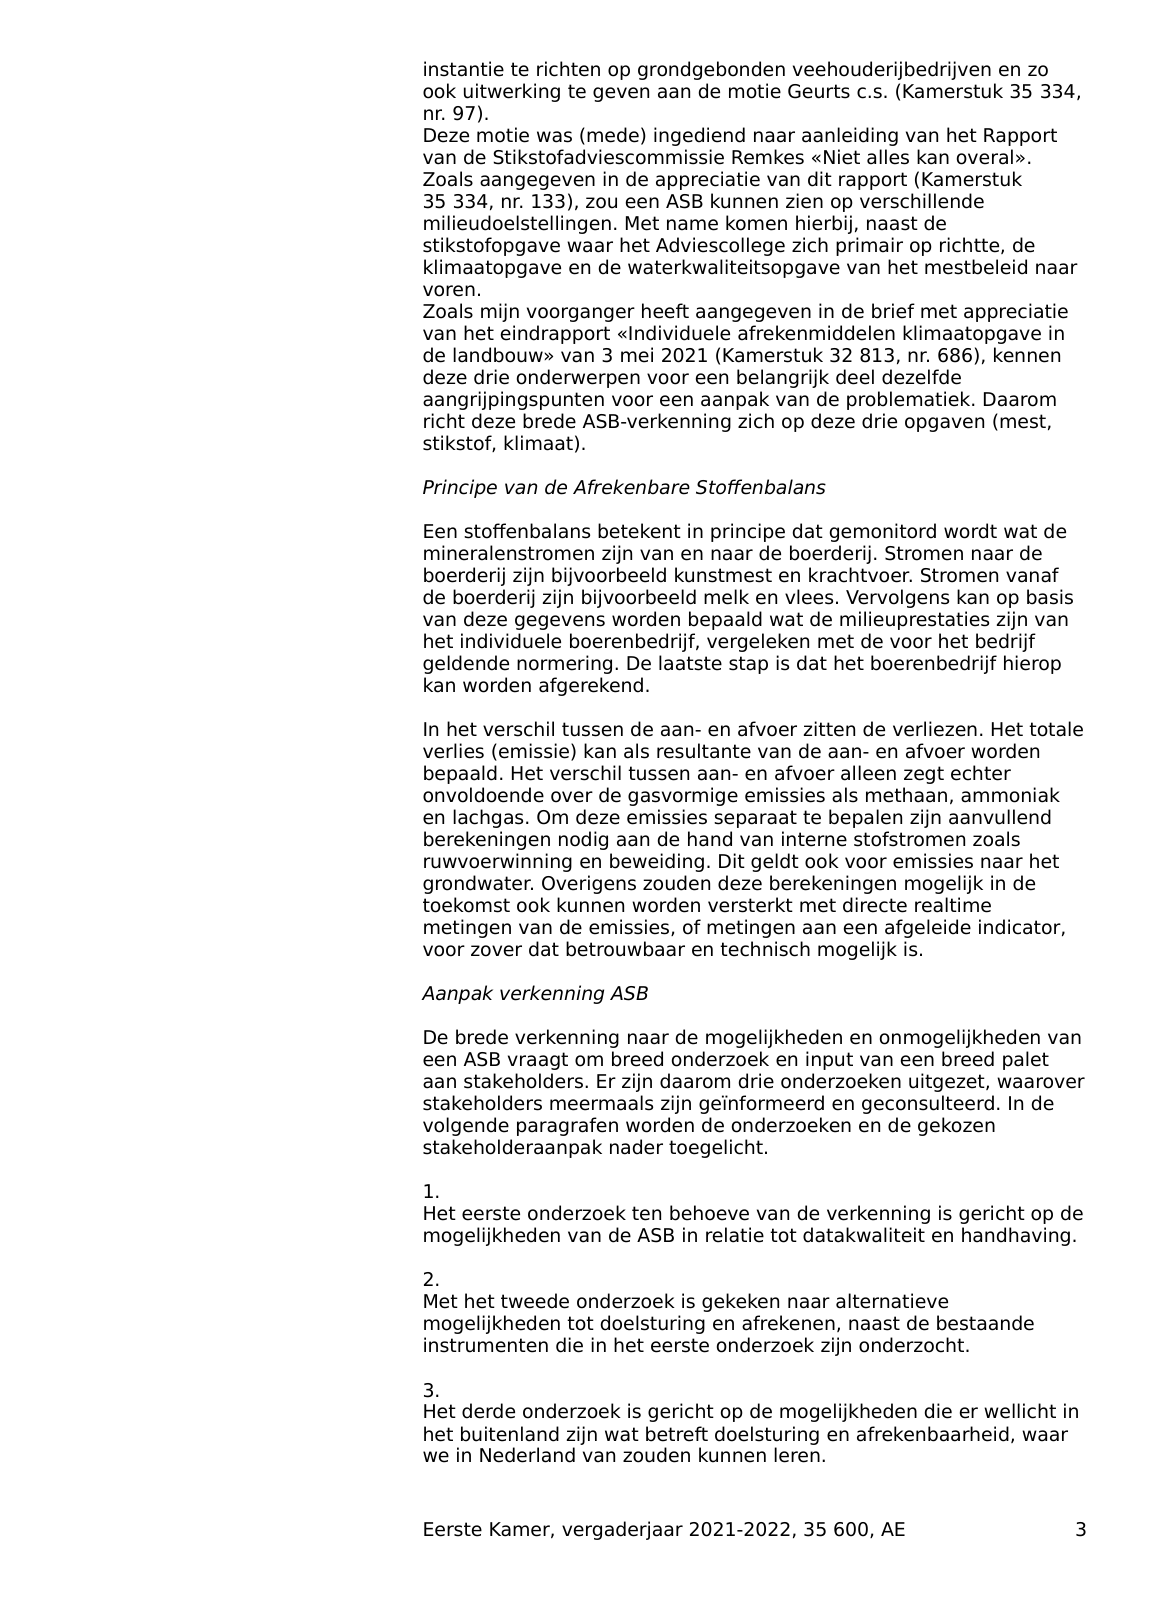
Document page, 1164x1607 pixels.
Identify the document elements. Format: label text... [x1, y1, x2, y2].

text De brede verkenning naar de mogelijkheden en onmogelijkheden van een ASB vraagt om breed onderzoek en input van een breed palet aan stakeholders. Er zijn daarom drie onderzoeken uitgezet, waarover stakeholders meermaals zijn geïnformeerd en geconsulteerd. In de volgende paragrafen worden de onderzoeken en de gekozen stakeholderaanpak nader toegelicht. [422, 1027, 1087, 1159]
text 2. [422, 1269, 1087, 1291]
subtitle Aanpak verkenning ASB [422, 983, 1087, 1005]
text Met het tweede onderzoek is gekeken naar alternatieve mogelijkheden tot doelsturing en afrekenen, naast de bestaande instrumenten die in het eerste onderzoek zijn onderzocht. [422, 1291, 1087, 1357]
text 3. [422, 1379, 1087, 1401]
text Een stoffenbalans betekent in principe dat gemonitord wordt wat de mineralenstromen zijn van en naar de boerderij. Stromen naar de boerderij zijn bijvoorbeeld kunstmest en krachtvoer. Stromen vanaf de boerderij zijn bijvoorbeeld melk en vlees. Vervolgens kan op basis van deze gegevens worden bepaald wat de milieuprestaties zijn van het individuele boerenbedrijf, vergeleken met de voor het bedrijf geldende normering. De laatste stap is dat het boerenbedrijf hierop kan worden afgerekend. [422, 521, 1087, 697]
text In het verschil tussen de aan- en afvoer zitten de verliezen. Het totale verlies (emissie) kan als resultante van de aan- en afvoer worden bepaald. Het verschil tussen aan- en afvoer alleen zegt echter onvoldoende over de gasvormige emissies als methaan, ammoniak en lachgas. Om deze emissies separaat te bepalen zijn aanvullend berekeningen nodig aan de hand van interne stofstromen zoals ruwvoerwinning en beweiding. Dit geldt ook voor emissies naar het grondwater. Overigens zouden deze berekeningen mogelijk in de toekomst ook kunnen worden versterkt met directe realtime metingen van de emissies, of metingen aan een afgeleide indicator, voor zover dat betrouwbaar en technisch mogelijk is. [422, 719, 1087, 961]
text 1. [422, 1181, 1087, 1203]
text Het derde onderzoek is gericht op de mogelijkheden die er wellicht in het buitenland zijn wat betreft doelsturing en afrekenbaarheid, waar we in Nederland van zouden kunnen leren. [422, 1401, 1087, 1467]
text instantie te richten op grondgebonden veehouderijbedrijven en zo ook uitwerking te geven aan de motie Geurts c.s. (Kamerstuk 35 334, nr. 97). [422, 59, 1087, 125]
text Deze motie was (mede) ingediend naar aanleiding van het Rapport van de Stikstofadviescommissie Remkes «Niet alles kan overal». Zoals aangegeven in de appreciatie van dit rapport (Kamerstuk 35 334, nr. 133), zou een ASB kunnen zien op verschillende milieudoelstellingen. Met name komen hierbij, naast de stikstofopgave waar het Adviescollege zich primair op richtte, de klimaatopgave en de waterkwaliteitsopgave van het mestbeleid naar voren. [422, 125, 1087, 301]
text Het eerste onderzoek ten behoeve van de verkenning is gericht op de mogelijkheden van de ASB in relatie tot datakwaliteit en handhaving. [422, 1203, 1087, 1247]
subtitle Principe van de Afrekenbare Stoffenbalans [422, 477, 1087, 499]
text Zoals mijn voorganger heeft aangegeven in de brief met appreciatie van het eindrapport «Individuele afrekenmiddelen klimaatopgave in de landbouw» van 3 mei 2021 (Kamerstuk 32 813, nr. 686), kennen deze drie onderwerpen voor een belangrijk deel dezelfde aangrijpingspunten voor een aanpak van de problematiek. Daarom richt deze brede ASB-verkenning zich op deze drie opgaven (mest, stikstof, klimaat). [422, 301, 1087, 455]
